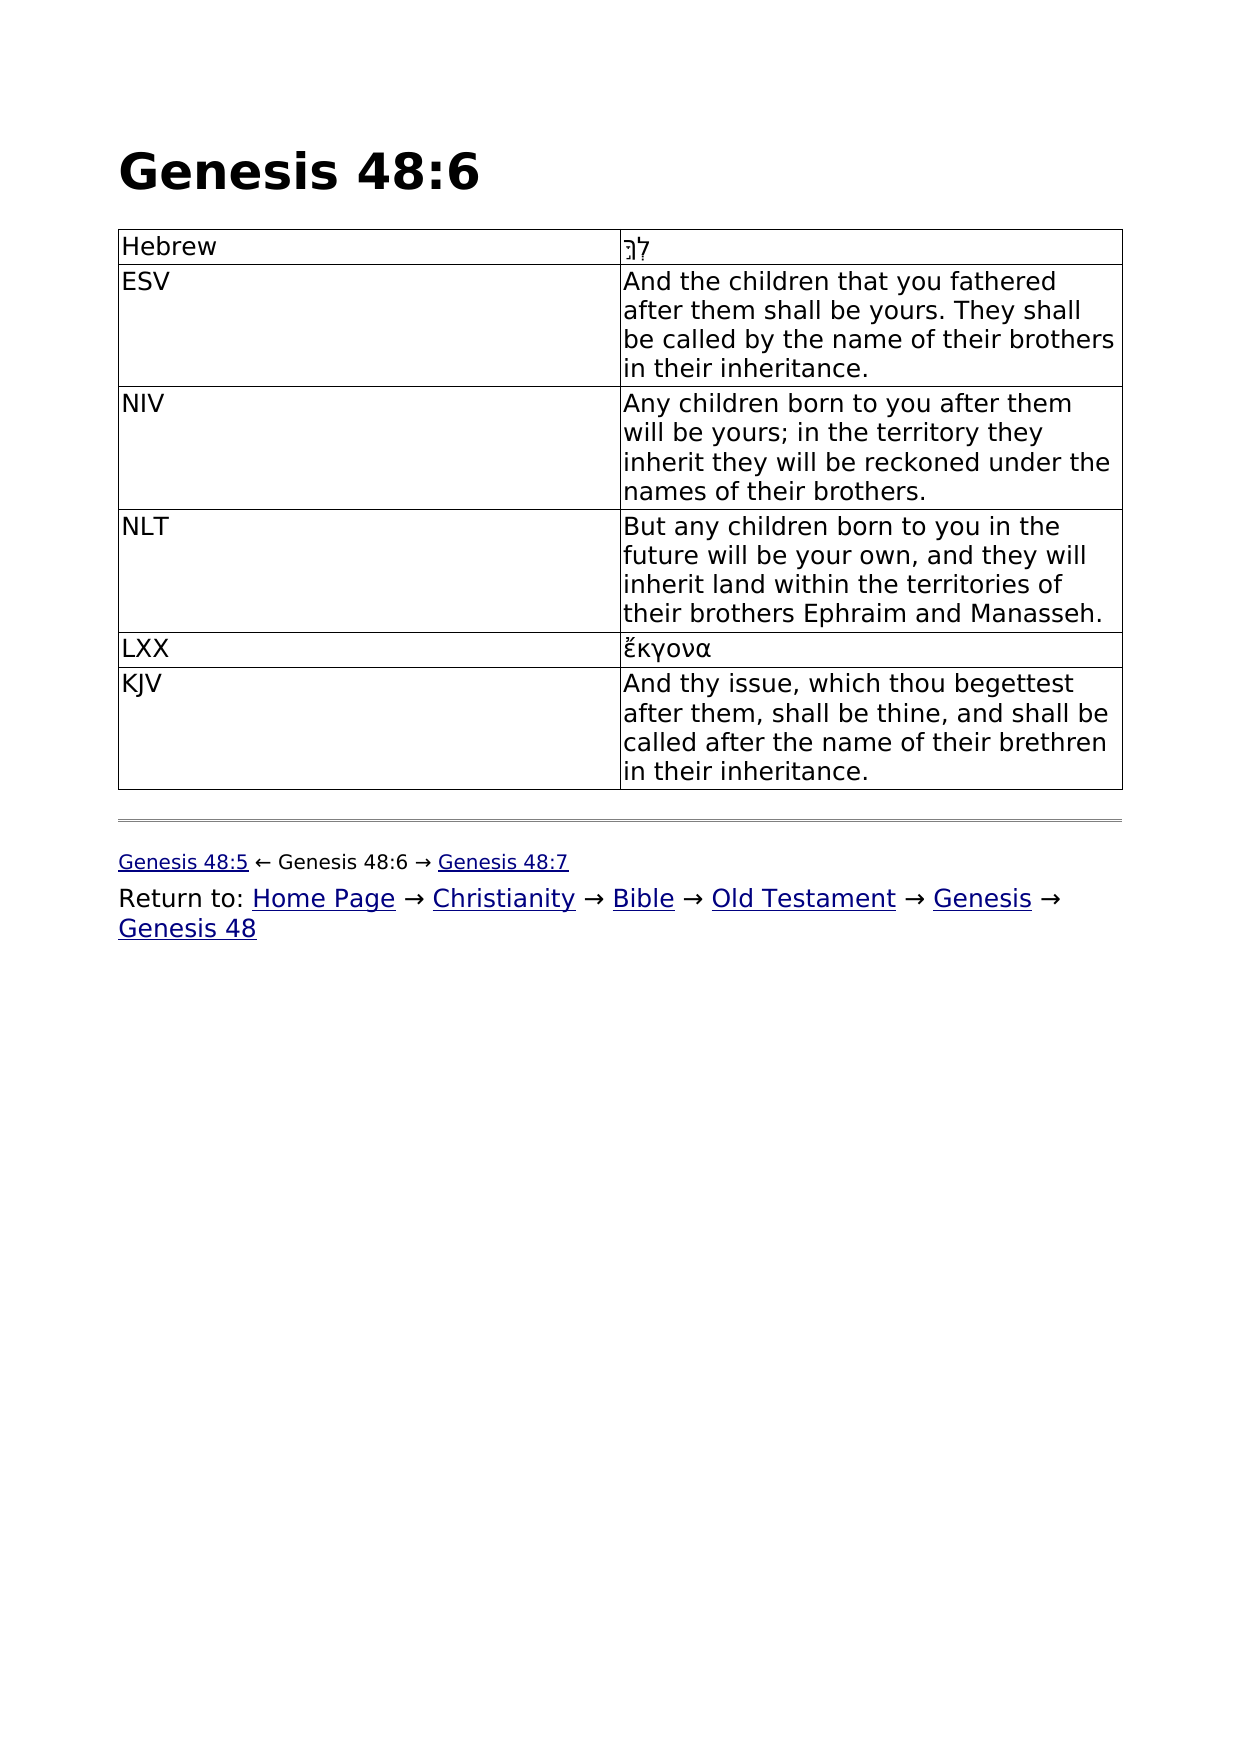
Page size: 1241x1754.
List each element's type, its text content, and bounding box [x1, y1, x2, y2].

table_cell ESV [119, 265, 620, 386]
table_cell NLT [119, 510, 620, 632]
table_header Hebrew [119, 230, 620, 264]
table_cell LXX [119, 633, 620, 667]
subtitle Genesis 48:6 [118, 143, 1122, 201]
table_cell But any children born to you in the future will be your own, and they will inherit land within the territories of their brothers Ephraim and Manasseh. [621, 510, 1122, 632]
table_cell And the children that you fathered after them shall be yours. They shall be called by the name of their brothers in their inheritance. [621, 265, 1122, 386]
text Genesis 48:5 ← Genesis 48:6 → Genesis 48:7 [118, 851, 1122, 884]
table_cell Any children born to you after them will be yours; in the territory they inherit they will be reckoned under the names of their brothers. [621, 387, 1122, 509]
table_header לְךָ֣ [621, 230, 1122, 264]
table_cell NIV [119, 387, 620, 509]
table_cell KJV [119, 668, 620, 789]
table_cell ἔκγονα [621, 633, 1122, 667]
text Return to: Home Page → Christianity → Bible → Old Testament → Genesis → Genesis 48 [118, 884, 1122, 943]
table_cell And thy issue, which thou begettest after them, shall be thine, and shall be called after the name of their brethren in their inheritance. [621, 668, 1122, 789]
